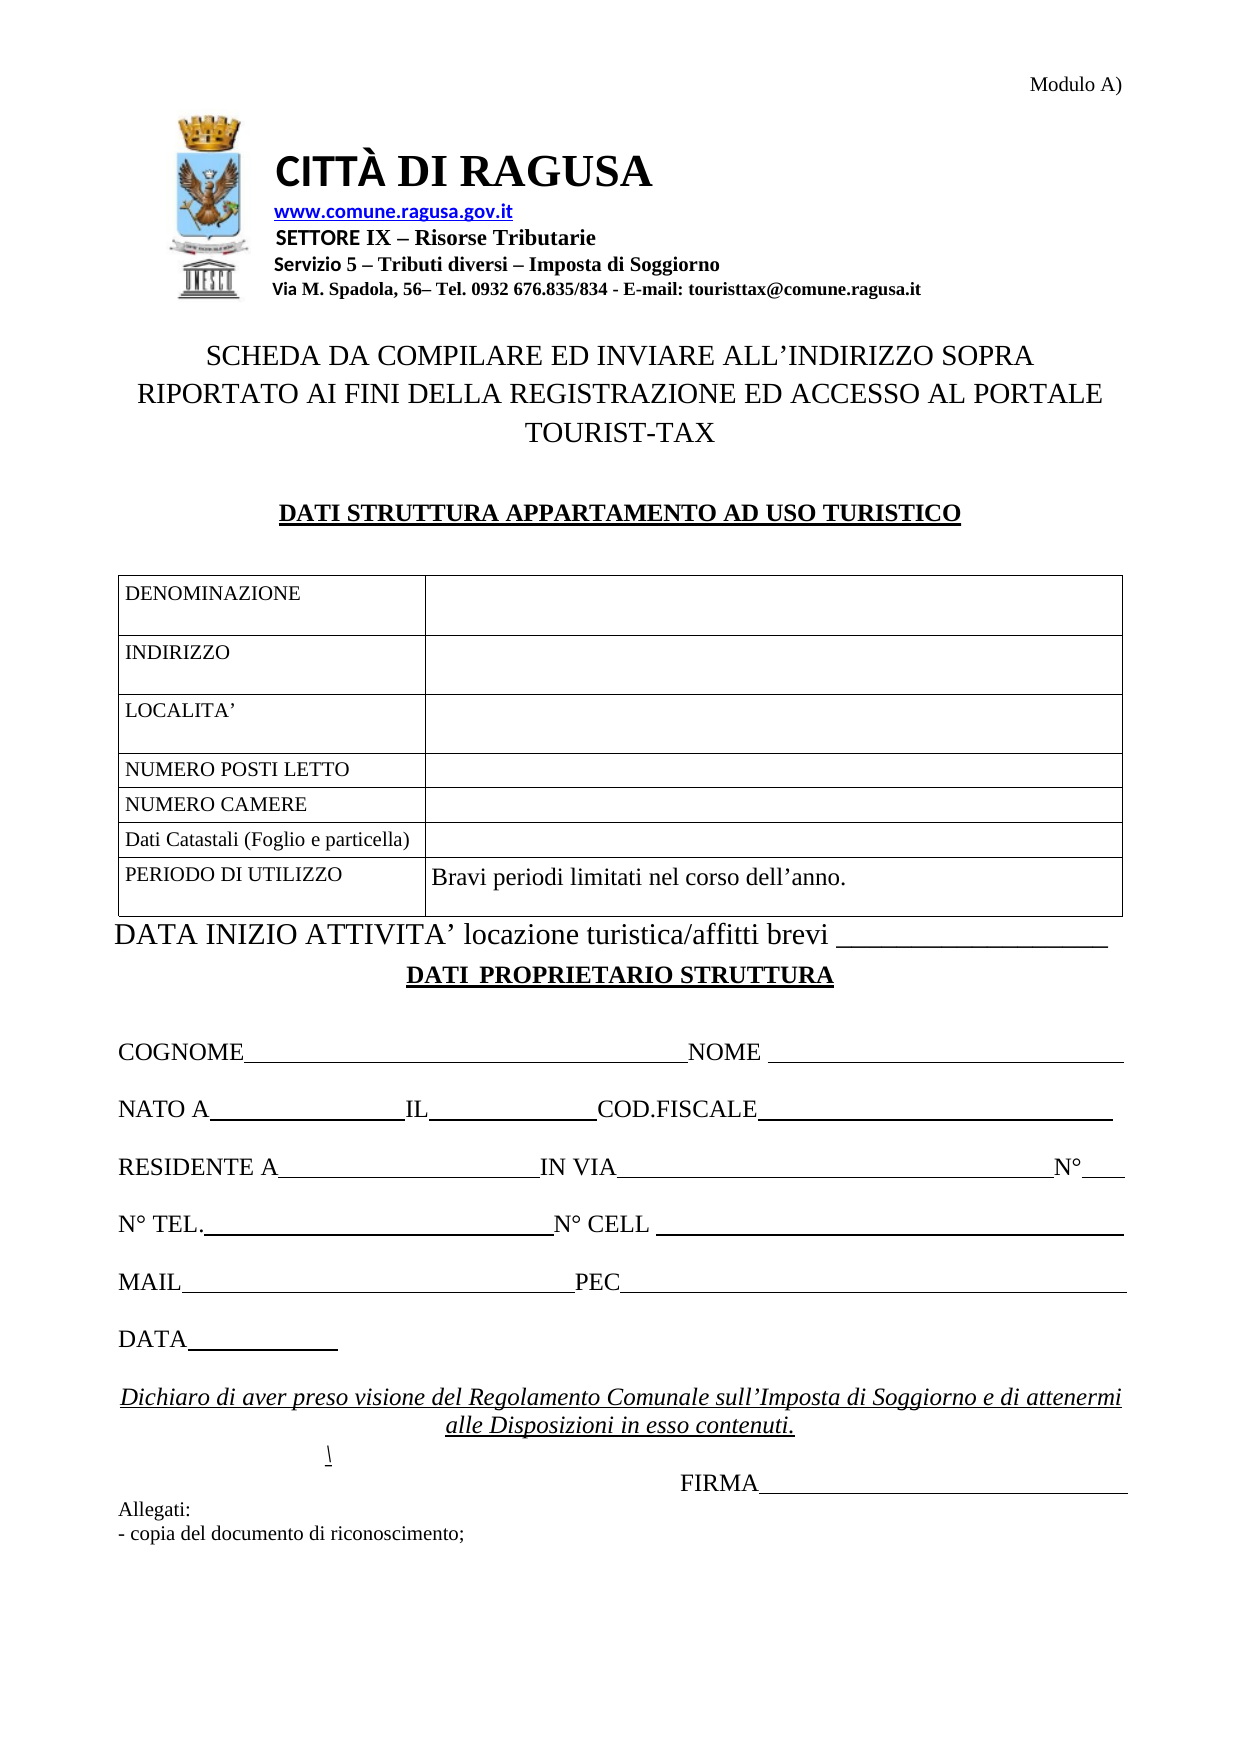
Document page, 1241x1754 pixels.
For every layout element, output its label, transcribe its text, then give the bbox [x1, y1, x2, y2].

text DATI PROPRIETARIO STRUTTURA [124, 960, 1116, 989]
text NATO A IL COD.FISCALE [118, 1094, 1140, 1123]
text www.comune.ragusa.gov.it [256, 198, 1140, 223]
text FIRMA [680, 1468, 1140, 1497]
text [106, 251, 166, 277]
text Servizio 5 – Tributi diversi – Imposta di Soggiorno [256, 251, 1140, 277]
table_header [426, 576, 1122, 635]
table_cell NUMERO POSTI LETTO [119, 754, 425, 787]
text SETTORE IX – Risorse Tributarie [256, 223, 1140, 251]
table_cell NUMERO CAMERE [119, 788, 425, 822]
text DATA [118, 1324, 1140, 1353]
title SCHEDA DA COMPILARE ED INVIARE ALL’INDIRIZZO SOPRA RIPORTATO AI FINI DELLA REGISTRAZIONE ED ACCESSO AL PORTALE TOURIST-TAX [124, 338, 1116, 448]
table_cell [426, 788, 1122, 822]
text Allegati: [118, 1497, 336, 1521]
table_cell [426, 823, 1122, 857]
text CITTÀ DI RAGUSA [256, 142, 1140, 198]
text Modulo A) [106, 72, 1122, 96]
table_cell PERIODO DI UTILIZZO [119, 858, 425, 916]
text N° TEL. N° CELL [118, 1209, 1140, 1238]
text MAIL PEC [118, 1267, 1140, 1295]
text DATI STRUTTURA APPARTAMENTO AD USO TURISTICO [124, 498, 1116, 527]
table_cell [426, 754, 1122, 787]
text [106, 198, 166, 223]
picture [166, 109, 256, 311]
text - copia del documento di riconoscimento; [118, 1521, 1140, 1545]
text \ [106, 1439, 332, 1468]
text Dichiaro di aver preso visione del Regolamento Comunale sull’Imposta di Soggiorno e di attenermi alle Disposizioni in esso contenuti. [120, 1382, 1140, 1439]
text DATA INIZIO ATTIVITA’ locazione turistica/affitti brevi __________________ [106, 916, 1140, 951]
table_header DENOMINAZIONE [119, 576, 425, 635]
table_cell LOCALITA’ [119, 695, 425, 752]
text COGNOME NOME [118, 1037, 1140, 1065]
table_cell INDIRIZZO [119, 636, 425, 693]
table_cell Dati Catastali (Foglio e particella) [119, 823, 425, 857]
text Via M. Spadola, 56– Tel. 0932 676.835/834 - E-mail: touristtax@comune.ragusa.it [256, 277, 1140, 300]
table_cell [426, 695, 1122, 752]
table_cell [426, 636, 1122, 693]
text [106, 223, 166, 251]
text [106, 142, 166, 198]
text RESIDENTE A IN VIA N° [118, 1152, 1140, 1180]
table_cell Bravi periodi limitati nel corso dell’anno. [426, 858, 1122, 916]
